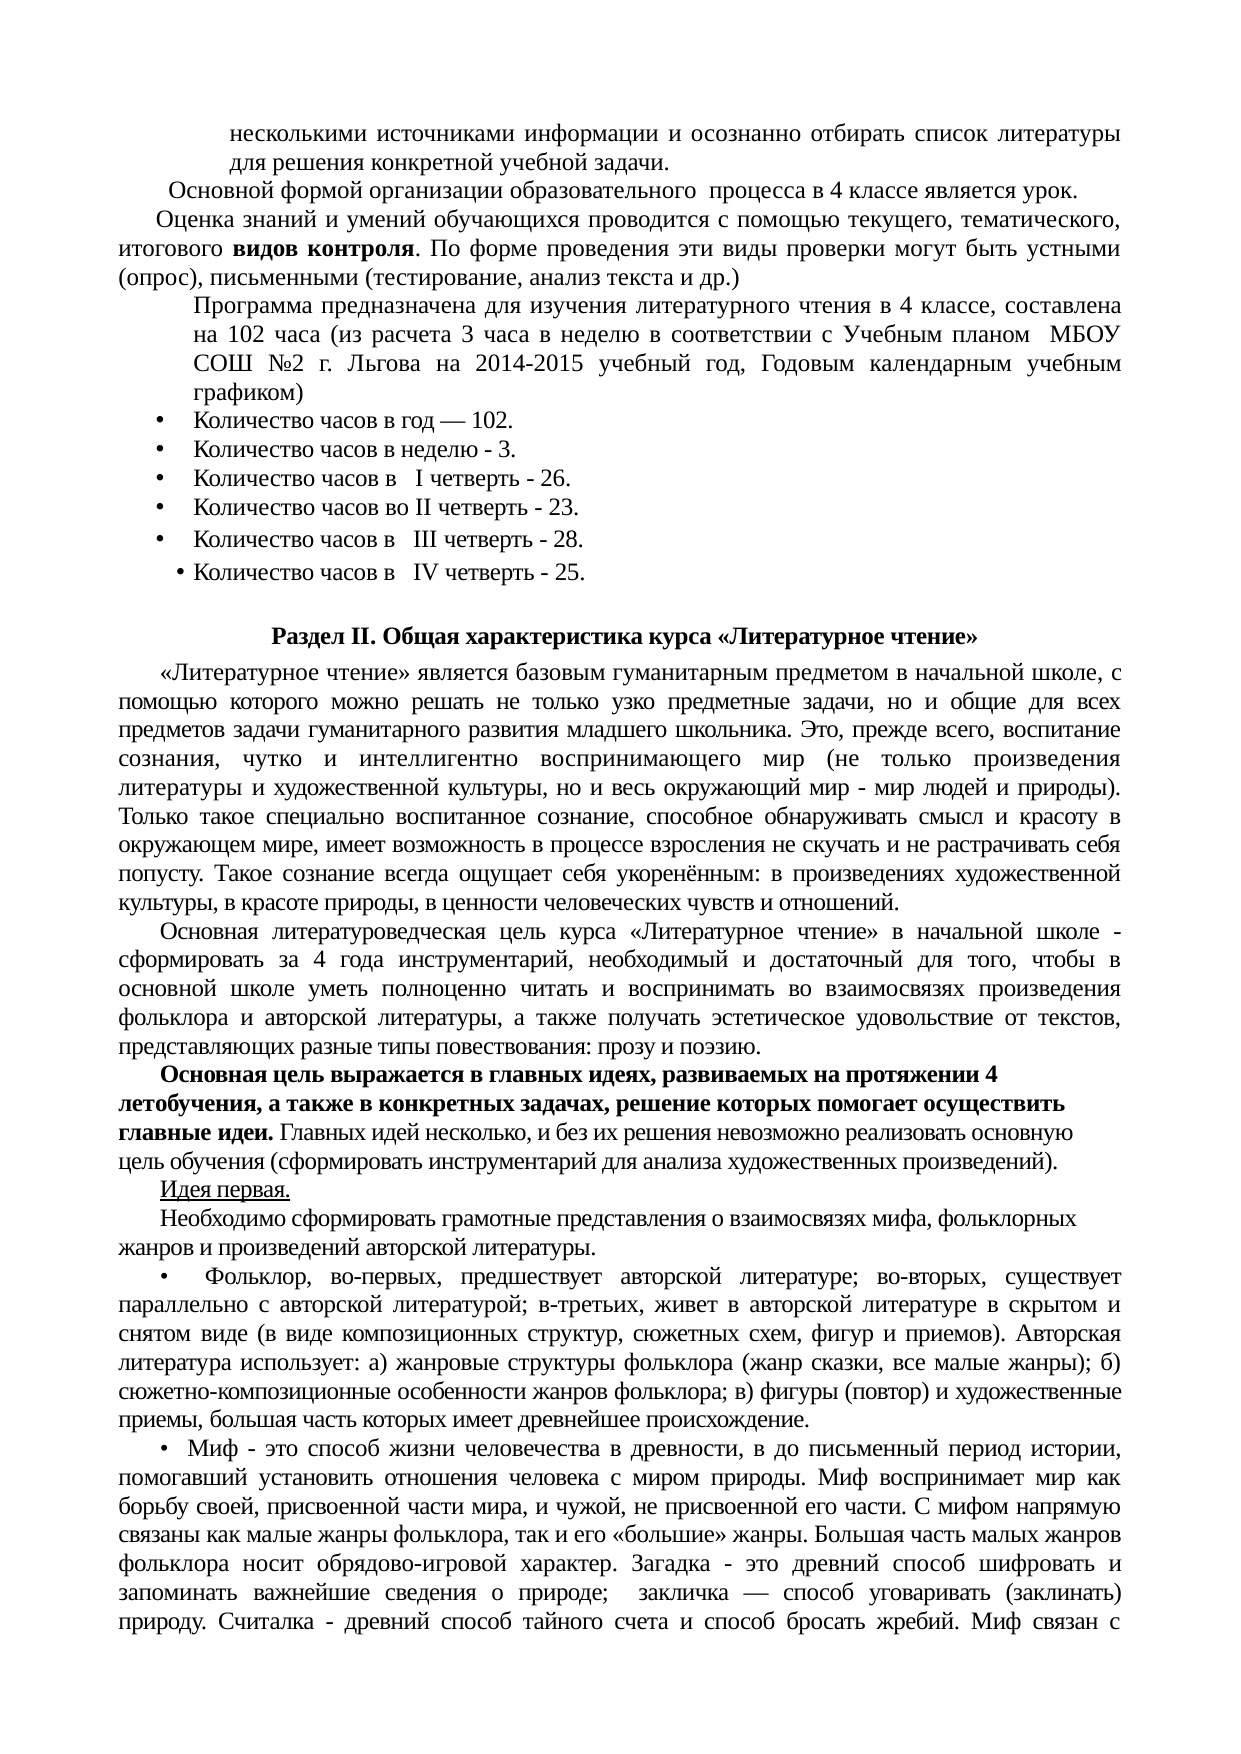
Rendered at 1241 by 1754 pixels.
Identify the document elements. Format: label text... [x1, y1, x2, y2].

list Количество часов во II четверть - 23. [156, 492, 1122, 521]
list Количество часов в I четверть - 26. [156, 463, 1122, 492]
list несколькими источниками информации и осознанно отбирать список литературы для решения конкретной учебной задачи. [229, 118, 1122, 176]
text Идея первая. [118, 1174, 1122, 1203]
text Раздел II. Общая характеристика курса «Литературное чтение» [127, 620, 1122, 651]
list Количество часов в неделю - 3. [156, 434, 1122, 463]
text «Литературное чтение» является базовым гуманитарным предметом в начальной школе, с помощью которого можно решать не только узко предметные задачи, но и общие для всех предметов задачи гуманитарного развития младшего школьника. Это, прежде всего, воспитание сознания, чутко и интеллигентно воспринимающего мир (не только произведения литературы и художественной культуры, но и весь окружающий мир - мир людей и природы). Только такое специально воспитанное сознание, способное обнаруживать смысл и красоту в окружающем мире, имеет возможность в процессе взросления не скучать и не растрачивать себя попусту. Такое сознание всегда ощущает себя укоренённым: в произведениях художественной культуры, в красоте природы, в ценности человеческих чувств и отношений. [118, 657, 1122, 916]
text Необходимо сформировать грамотные представления о взаимосвязях мифа, фольклорных жанров и произведений авторской литературы. [118, 1203, 1122, 1261]
text • Фольклор, во-первых, предшествует авторской литературе; во-вторых, существует параллельно с авторской литературой; в-третьих, живет в авторской литературе в скрытом и снятом виде (в виде композиционных структур, сюжетных схем, фигур и приемов). Авторская литература использует: а) жанровые структуры фольклора (жанр сказки, все малые жанры); б) сюжетно-композиционные особенности жанров фольклора; в) фигуры (повтор) и художественные приемы, большая часть которых имеет древнейшее происхождение. [118, 1261, 1122, 1433]
list Количество часов в IV четверть - 25. [127, 556, 1122, 587]
text Основная цель выражается в главных идеях, развиваемых на протяжении 4 летобучения, а также в конкретных задачах, решение которых помогает осуществить главные идеи. Главных идей несколько, и без их решения невозможно реализовать основную цель обучения (сформировать инструментарий для анализа художественных произведений). [118, 1059, 1122, 1174]
list Количество часов в год — 102. [156, 406, 1122, 434]
list Количество часов в III четверть - 28. [156, 523, 1122, 554]
text Основной формой организации образовательного процесса в 4 классе является урок. [118, 176, 1122, 204]
text Основная литературоведческая цель курса «Литературное чтение» в начальной школе - сформировать за 4 года инструментарий, необходимый и достаточный для того, чтобы в основной школе уметь полноценно читать и воспринимать во взаимосвязях произведения фольклора и авторской литературы, а также получать эстетическое удовольствие от текстов, представляющих разные типы повествования: прозу и поэзию. [118, 916, 1122, 1059]
text Оценка знаний и умений обучающихся проводится с помощью текущего, тематического, итогового видов контроля. По форме проведения эти виды проверки могут быть устными (опрос), письменными (тестирование, анализ текста и др.) [118, 204, 1122, 291]
text • Миф - это способ жизни человечества в древности, в до письменный период истории, помогавший установить отношения человека с миром природы. Миф воспринимает мир как борьбу своей, присвоенной части мира, и чужой, не присвоенной его части. С мифом напрямую связаны как малые жанры фольклора, так и его «большие» жанры. Большая часть малых жанров фольклора носит обрядово-игровой характер. Загадка - это древний способ шифровать и запоминать важнейшие сведения о природе; закличка — способ уговаривать (заклинать) природу. Считалка - древний способ тайного счета и способ бросать жребий. Миф связан с [118, 1433, 1122, 1634]
list Программа предназначена для изучения литературного чтения в 4 классе, составлена на 102 часа (из расчета 3 часа в неделю в соответствии с Учебным планом МБОУ СОШ №2 г. Льгова на 2014-2015 учебный год, Годовым календарным учебным графиком) [156, 291, 1122, 406]
